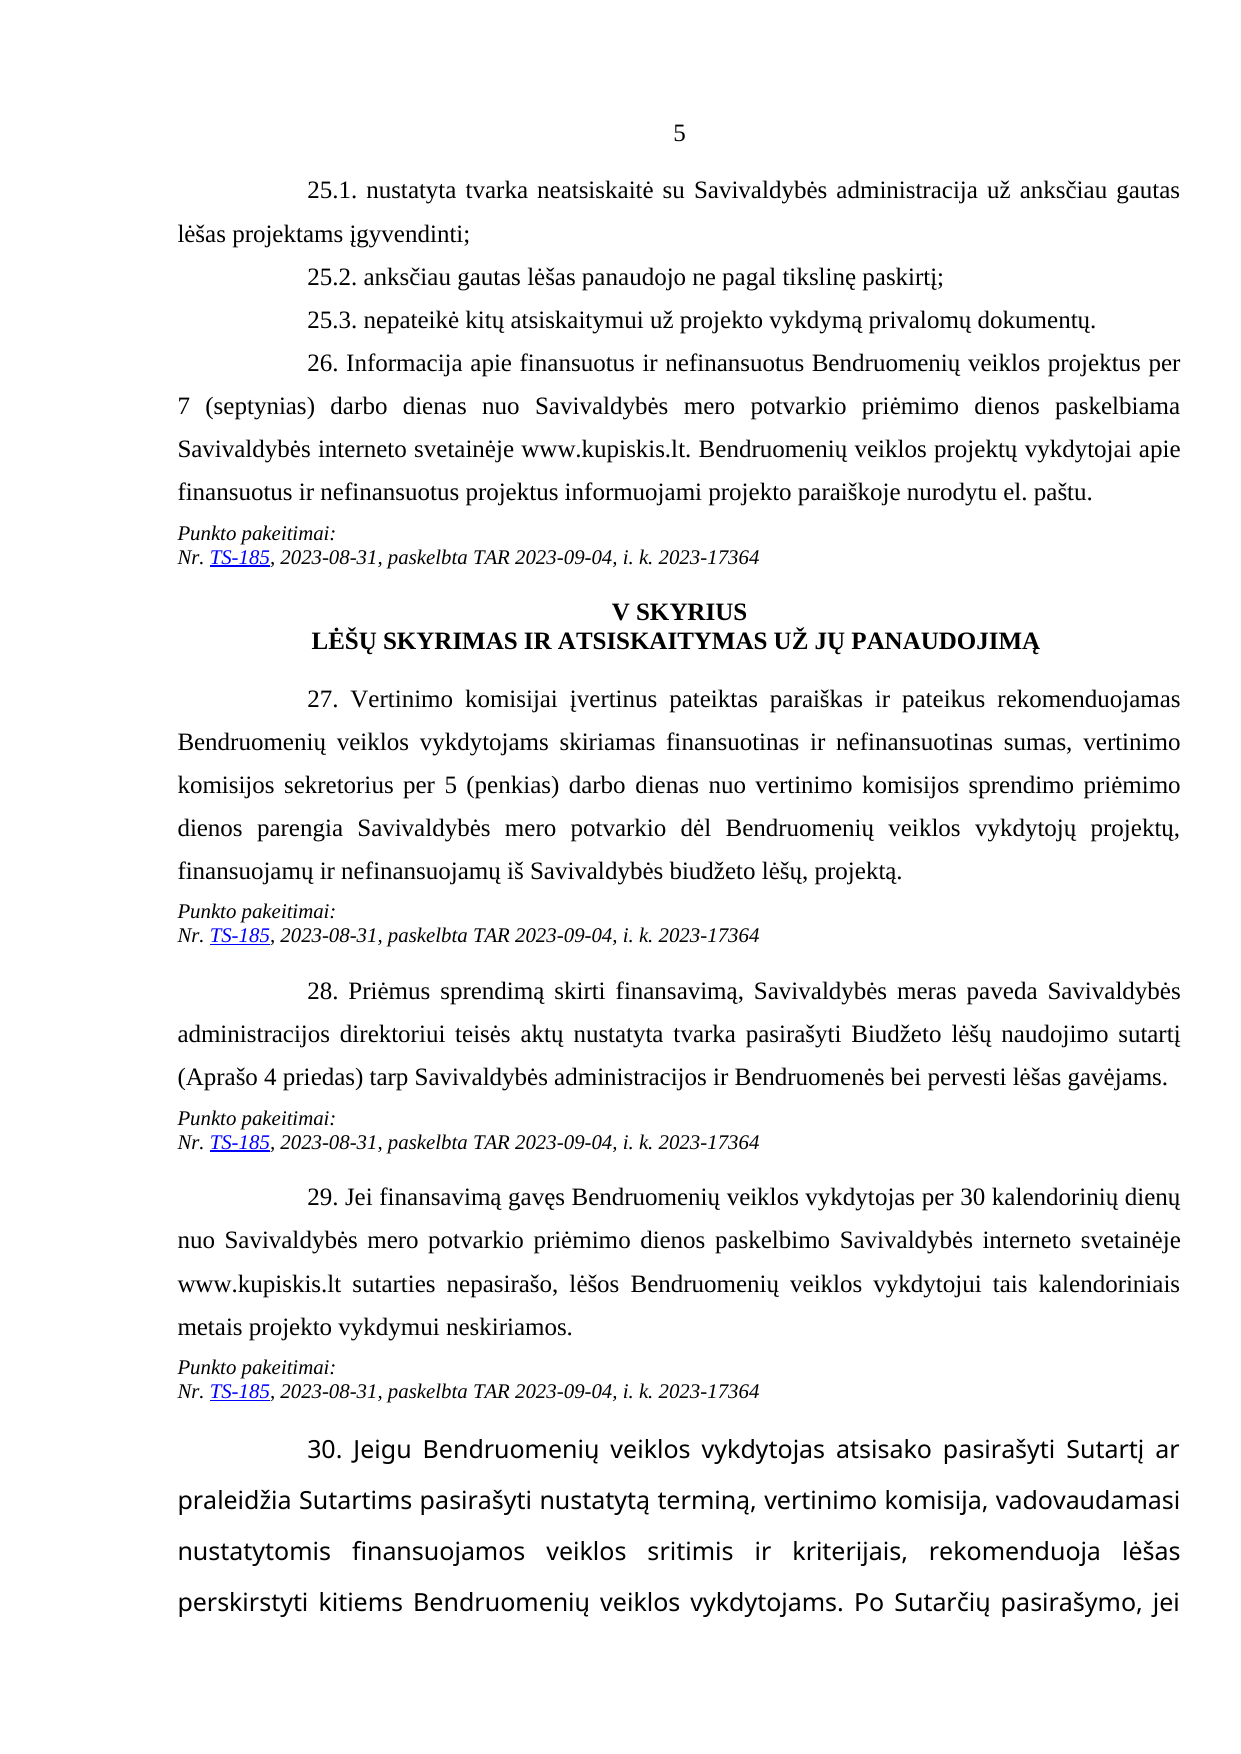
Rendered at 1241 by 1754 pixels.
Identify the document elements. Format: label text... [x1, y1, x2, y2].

text Nr. TS-185, 2023-08-31, paskelbta TAR 2023-09-04, i. k. 2023-17364 [177, 1130, 1181, 1154]
text 27. Vertinimo komisijai įvertinus pateiktas paraiškas ir pateikus rekomenduojamas Bendruomenių veiklos vykdytojams skiriamas finansuotinas ir nefinansuotinas sumas, vertinimo komisijos sekretorius per 5 (penkias) darbo dienas nuo vertinimo komisijos sprendimo priėmimo dienos parengia Savivaldybės mero potvarkio dėl Bendruomenių veiklos vykdytojų projektų, finansuojamų ir nefinansuojamų iš Savivaldybės biudžeto lėšų, projektą. [177, 684, 1181, 885]
text Punkto pakeitimai: [177, 521, 1181, 545]
text Nr. TS-185, 2023-08-31, paskelbta TAR 2023-09-04, i. k. 2023-17364 [177, 923, 1181, 947]
text 28. Priėmus sprendimą skirti finansavimą, Savivaldybės meras paveda Savivaldybės administracijos direktoriui teisės aktų nustatyta tvarka pasirašyti Biudžeto lėšų naudojimo sutartį (Aprašo 4 priedas) tarp Savivaldybės administracijos ir Bendruomenės bei pervesti lėšas gavėjams. [177, 976, 1181, 1091]
text LĖŠŲ SKYRIMAS IR ATSISKAITYMAS UŽ JŲ PANAUDOJIMĄ [177, 626, 1181, 655]
text 25.1. nustatyta tvarka neatsiskaitė su Savivaldybės administracija už anksčiau gautas lėšas projektams įgyvendinti; [177, 176, 1181, 247]
text 26. Informacija apie finansuotus ir nefinansuotus Bendruomenių veiklos projektus per 7 (septynias) darbo dienas nuo Savivaldybės mero potvarkio priėmimo dienos paskelbiama Savivaldybės interneto svetainėje www.kupiskis.lt. Bendruomenių veiklos projektų vykdytojai apie finansuotus ir nefinansuotus projektus informuojami projekto paraiškoje nurodytu el. paštu. [177, 348, 1181, 506]
text 30. Jeigu Bendruomenių veiklos vykdytojas atsisako pasirašyti Sutartį ar praleidžia Sutartims pasirašyti nustatytą terminą, vertinimo komisija, vadovaudamasi nustatytomis finansuojamos veiklos sritimis ir kriterijais, rekomenduoja lėšas perskirstyti kitiems Bendruomenių veiklos vykdytojams. Po Sutarčių pasirašymo, jei [177, 1432, 1181, 1619]
text V SKYRIUS [177, 597, 1181, 626]
text Nr. TS-185, 2023-08-31, paskelbta TAR 2023-09-04, i. k. 2023-17364 [177, 1379, 1181, 1403]
text 25.2. anksčiau gautas lėšas panaudojo ne pagal tikslinę paskirtį; [177, 262, 1181, 291]
text 29. Jei finansavimą gavęs Bendruomenių veiklos vykdytojas per 30 kalendorinių dienų nuo Savivaldybės mero potvarkio priėmimo dienos paskelbimo Savivaldybės interneto svetainėje www.kupiskis.lt sutarties nepasirašo, lėšos Bendruomenių veiklos vykdytojui tais kalendoriniais metais projekto vykdymui neskiriamos. [177, 1182, 1181, 1341]
text Punkto pakeitimai: [177, 1355, 1181, 1379]
text 25.3. nepateikė kitų atsiskaitymui už projekto vykdymą privalomų dokumentų. [177, 305, 1181, 334]
text Punkto pakeitimai: [177, 1106, 1181, 1130]
text Punkto pakeitimai: [177, 899, 1181, 923]
text Nr. TS-185, 2023-08-31, paskelbta TAR 2023-09-04, i. k. 2023-17364 [177, 545, 1181, 569]
